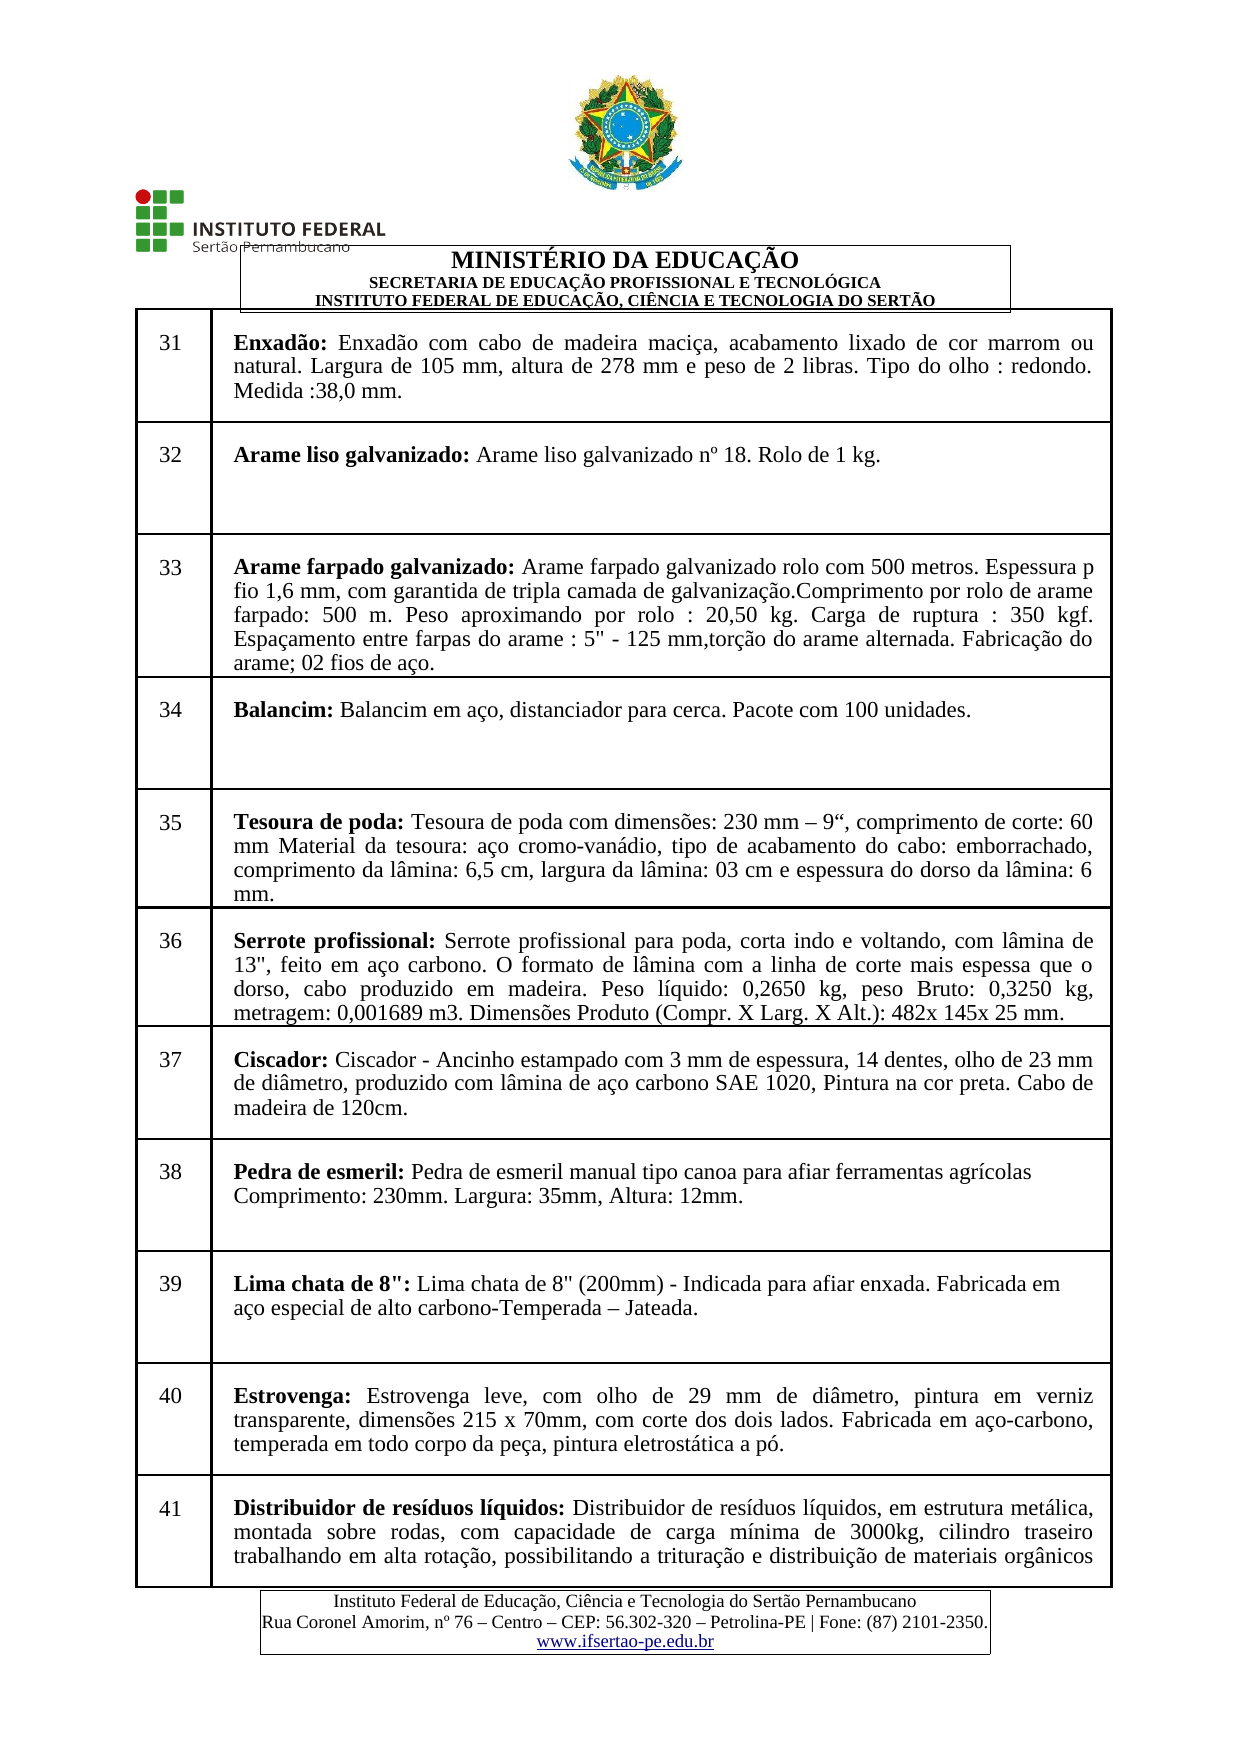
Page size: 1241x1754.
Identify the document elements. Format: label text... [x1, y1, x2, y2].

table_cell Tesoura de poda: Tesoura de poda com dimensões: 230 mm – 9“, comprimento de corte: 60 mm Material da tesoura: aço cromo-vanádio, tipo de acabamento do cabo: emborrachado, comprimento da lâmina: 6,5 cm, largura da lâmina: 03 cm e espessura do dorso da lâmina: 6 mm. [213, 790, 1110, 906]
table_cell 33 [138, 535, 210, 676]
table_cell Distribuidor de resíduos líquidos: Distribuidor de resíduos líquidos, em estrutura metálica, montada sobre rodas, com capacidade de carga mínima de 3000kg, cilindro traseiro trabalhando em alta rotação, possibilitando a trituração e distribuição de materiais orgânicos sólidos como: esterco seco, úmido, molhado ou pastoso. [213, 1476, 1110, 1586]
table_cell Pedra de esmeril: Pedra de esmeril manual tipo canoa para afiar ferramentas agrícolas Comprimento: 230mm. Largura: 35mm, Altura: 12mm. [213, 1140, 1110, 1249]
table_cell Enxadão: Enxadão com cabo de madeira maciça, acabamento lixado de cor marrom ou natural. Largura de 105 mm, altura de 278 mm e peso de 2 libras. Tipo do olho : redondo. Medida :38,0 mm. [213, 310, 1110, 421]
table_cell 31 [138, 310, 210, 421]
table_cell 41 [138, 1476, 210, 1586]
table_cell Balancim: Balancim em aço, distanciador para cerca. Pacote com 100 unidades. [213, 678, 1110, 788]
table_cell Arame liso galvanizado: Arame liso galvanizado nº 18. Rolo de 1 kg. [213, 423, 1110, 533]
picture [568, 75, 683, 190]
table_cell 40 [138, 1364, 210, 1474]
table_cell 38 [138, 1140, 210, 1249]
table_cell Serrote profissional: Serrote profissional para poda, corta indo e voltando, com lâmina de 13", feito em aço carbono. O formato de lâmina com a linha de corte mais espessa que o dorso, cabo produzido em madeira. Peso líquido: 0,2650 kg, peso Bruto: 0,3250 kg, metragem: 0,001689 m3. Dimensões Produto (Compr. X Larg. X Alt.): 482x 145x 25 mm. [213, 909, 1110, 1025]
table_cell 37 [138, 1027, 210, 1137]
table_cell 39 [138, 1252, 210, 1362]
table_cell Arame farpado galvanizado: Arame farpado galvanizado rolo com 500 metros. Espessura p fio 1,6 mm, com garantida de tripla camada de galvanização.Comprimento por rolo de arame farpado: 500 m. Peso aproximando por rolo : 20,50 kg. Carga de ruptura : 350 kgf. Espaçamento entre farpas do arame : 5" - 125 mm,torção do arame alternada. Fabricação do arame; 02 fios de aço. [213, 535, 1110, 676]
table_cell Estrovenga: Estrovenga leve, com olho de 29 mm de diâmetro, pintura em verniz transparente, dimensões 215 x 70mm, com corte dos dois lados. Fabricada em aço-carbono, temperada em todo corpo da peça, pintura eletrostática a pó. [213, 1364, 1110, 1474]
table_cell 32 [138, 423, 210, 533]
table_cell 34 [138, 678, 210, 788]
table_cell 35 [138, 790, 210, 906]
table_cell Ciscador: Ciscador - Ancinho estampado com 3 mm de espessura, 14 dentes, olho de 23 mm de diâmetro, produzido com lâmina de aço carbono SAE 1020, Pintura na cor preta. Cabo de madeira de 120cm. [213, 1027, 1110, 1137]
picture [135, 189, 386, 252]
table_cell 36 [138, 909, 210, 1025]
table_cell Lima chata de 8": Lima chata de 8" (200mm) - Indicada para afiar enxada. Fabricada em aço especial de alto carbono-Temperada – Jateada. [213, 1252, 1110, 1362]
